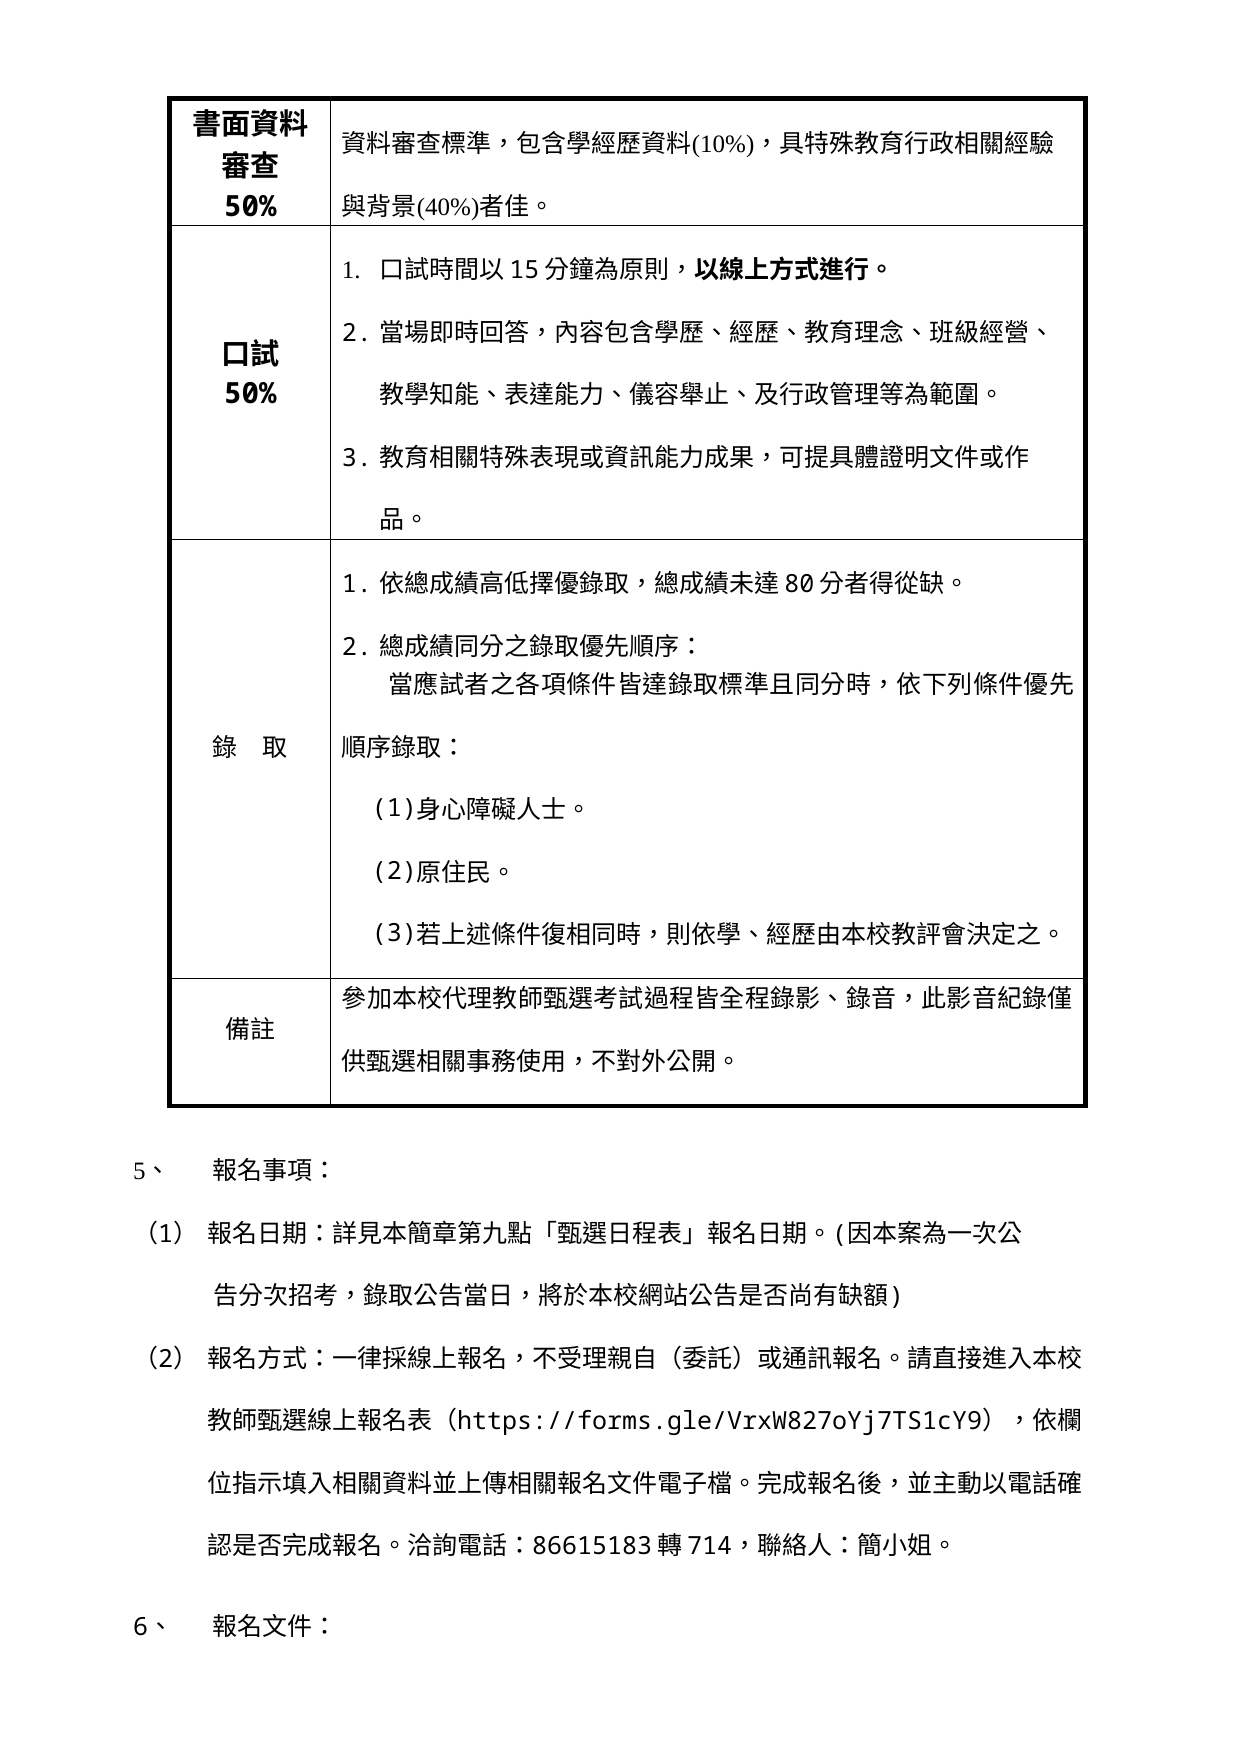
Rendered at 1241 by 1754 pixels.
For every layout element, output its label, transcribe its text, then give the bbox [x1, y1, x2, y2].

text 告分次招考，錄取公告當日，將於本校網站公告是否尚有缺額) [133, 1252, 1093, 1314]
table_cell 參加本校代理教師甄選考試過程皆全程錄影、錄音，此影音紀錄僅供甄選相關事務使用，不對外公開。 [331, 979, 1083, 1103]
list 報名日期：詳見本簡章第九點「甄選日程表」報名日期。(因本案為一次公 [133, 1189, 1093, 1252]
table_cell 口試 50% [172, 226, 330, 539]
table_cell 口試時間以15分鐘為原則，以線上方式進行。 當場即時回答，內容包含學歷、經歷、教育理念、班級經營、教學知能、表達能力、儀容舉止、及行政管理等為範圍。 教育相關特殊表現或資訊能力成果，可提具體證明文件或作品。 [331, 226, 1083, 539]
table_cell 錄 取 [172, 540, 330, 977]
table_cell 備註 [172, 979, 330, 1103]
table_header 書面資料審查 50% [172, 101, 330, 225]
list 報名事項： [133, 1127, 1093, 1189]
table_cell 依總成績高低擇優錄取，總成績未達80分者得從缺。 總成績同分之錄取優先順序： 當應試者之各項條件皆達錄取標準且同分時，依下列條件優先順序錄取： (1)身心障礙人士。 (2)原住民。 (3)若上述條件復相同時，則依學、經歷由本校教評會決定之。 [331, 540, 1083, 977]
list 報名方式：一律採線上報名，不受理親自（委託）或通訊報名。請直接進入本校教師甄選線上報名表（https://forms.gle/VrxW827oYj7TS1cY9），依欄位指示填入相關資料並上傳相關報名文件電子檔。完成報名後，並主動以電話確認是否完成報名。洽詢電話：86615183轉714，聯絡人：簡小姐。 [133, 1314, 1093, 1564]
list 報名文件： [133, 1583, 1093, 1646]
table_header 資料審查標準，包含學經歷資料(10%)，具特殊教育行政相關經驗與背景(40%)者佳。 [331, 101, 1083, 225]
